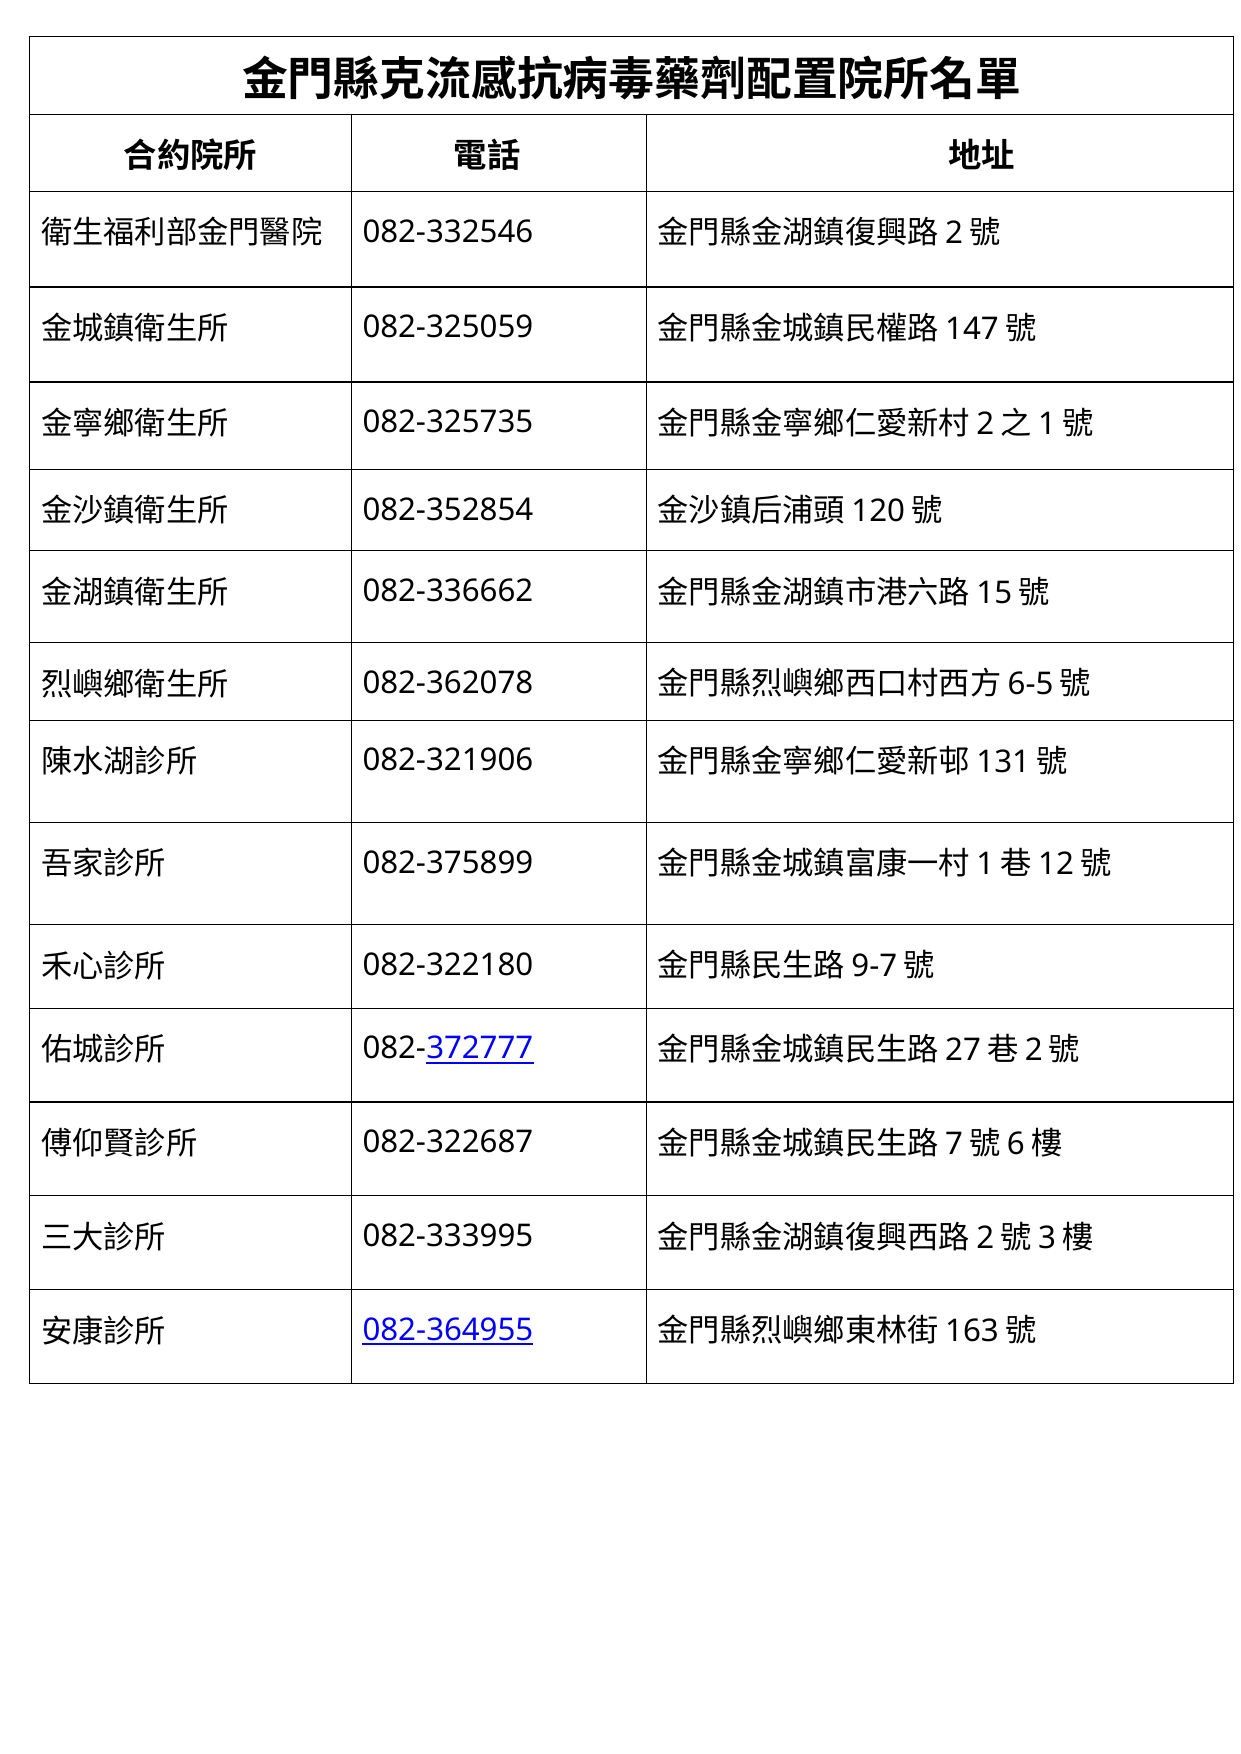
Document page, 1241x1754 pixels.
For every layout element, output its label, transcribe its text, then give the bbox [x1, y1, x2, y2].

table_cell 082-362078 [352, 643, 646, 719]
table_cell 金門縣金湖鎮復興路2號 [647, 192, 1233, 286]
table_cell 金門縣金湖鎮市港六路15號 [647, 551, 1233, 642]
table_cell 金門縣金寧鄉仁愛新邨131號 [647, 721, 1233, 822]
table_cell 安康診所 [30, 1290, 351, 1383]
table_cell 佑城診所 [30, 1009, 351, 1101]
table_cell 082-333995 [352, 1196, 646, 1289]
table_cell 金門縣金城鎮富康一村1巷12號 [647, 823, 1233, 924]
table_cell 金門縣烈嶼鄉西口村西方6-5號 [647, 643, 1233, 719]
table_cell 金門縣民生路9-7號 [647, 925, 1233, 1007]
table_cell 082-375899 [352, 823, 646, 924]
table_cell 082-325059 [352, 288, 646, 381]
table_cell 082-332546 [352, 192, 646, 286]
table_cell 傅仰賢診所 [30, 1103, 351, 1195]
table_cell 金沙鎮衛生所 [30, 470, 351, 550]
table_cell 禾心診所 [30, 925, 351, 1007]
table_cell 082-364955 [352, 1290, 646, 1383]
table_cell 金寧鄉衛生所 [30, 383, 351, 469]
table_cell 082-325735 [352, 383, 646, 469]
table_cell 電話 [352, 115, 646, 191]
table_cell 金湖鎮衛生所 [30, 551, 351, 642]
table_cell 衛生福利部金門醫院 [30, 192, 351, 286]
table_cell 082-372777 [352, 1009, 646, 1101]
table_cell 烈嶼鄉衛生所 [30, 643, 351, 719]
table_cell 082-352854 [352, 470, 646, 550]
table_cell 金門縣金城鎮民權路147號 [647, 288, 1233, 381]
table_cell 082-322687 [352, 1103, 646, 1195]
table_cell 金門縣金城鎮民生路7號6樓 [647, 1103, 1233, 1195]
table_cell 地址 [647, 115, 1233, 191]
table_cell 金沙鎮后浦頭120號 [647, 470, 1233, 550]
table_header 金門縣克流感抗病毒藥劑配置院所名單 [30, 37, 1233, 113]
table_cell 082-321906 [352, 721, 646, 822]
table_cell 合約院所 [30, 115, 351, 191]
table_cell 金城鎮衛生所 [30, 288, 351, 381]
table_cell 082-322180 [352, 925, 646, 1007]
table_cell 吾家診所 [30, 823, 351, 924]
table_cell 陳水湖診所 [30, 721, 351, 822]
table_cell 金門縣金城鎮民生路27巷2號 [647, 1009, 1233, 1101]
table_cell 三大診所 [30, 1196, 351, 1289]
table_cell 金門縣烈嶼鄉東林街163號 [647, 1290, 1233, 1383]
table_cell 金門縣金湖鎮復興西路2號3樓 [647, 1196, 1233, 1289]
table_cell 082-336662 [352, 551, 646, 642]
table_cell 金門縣金寧鄉仁愛新村2之1號 [647, 383, 1233, 469]
